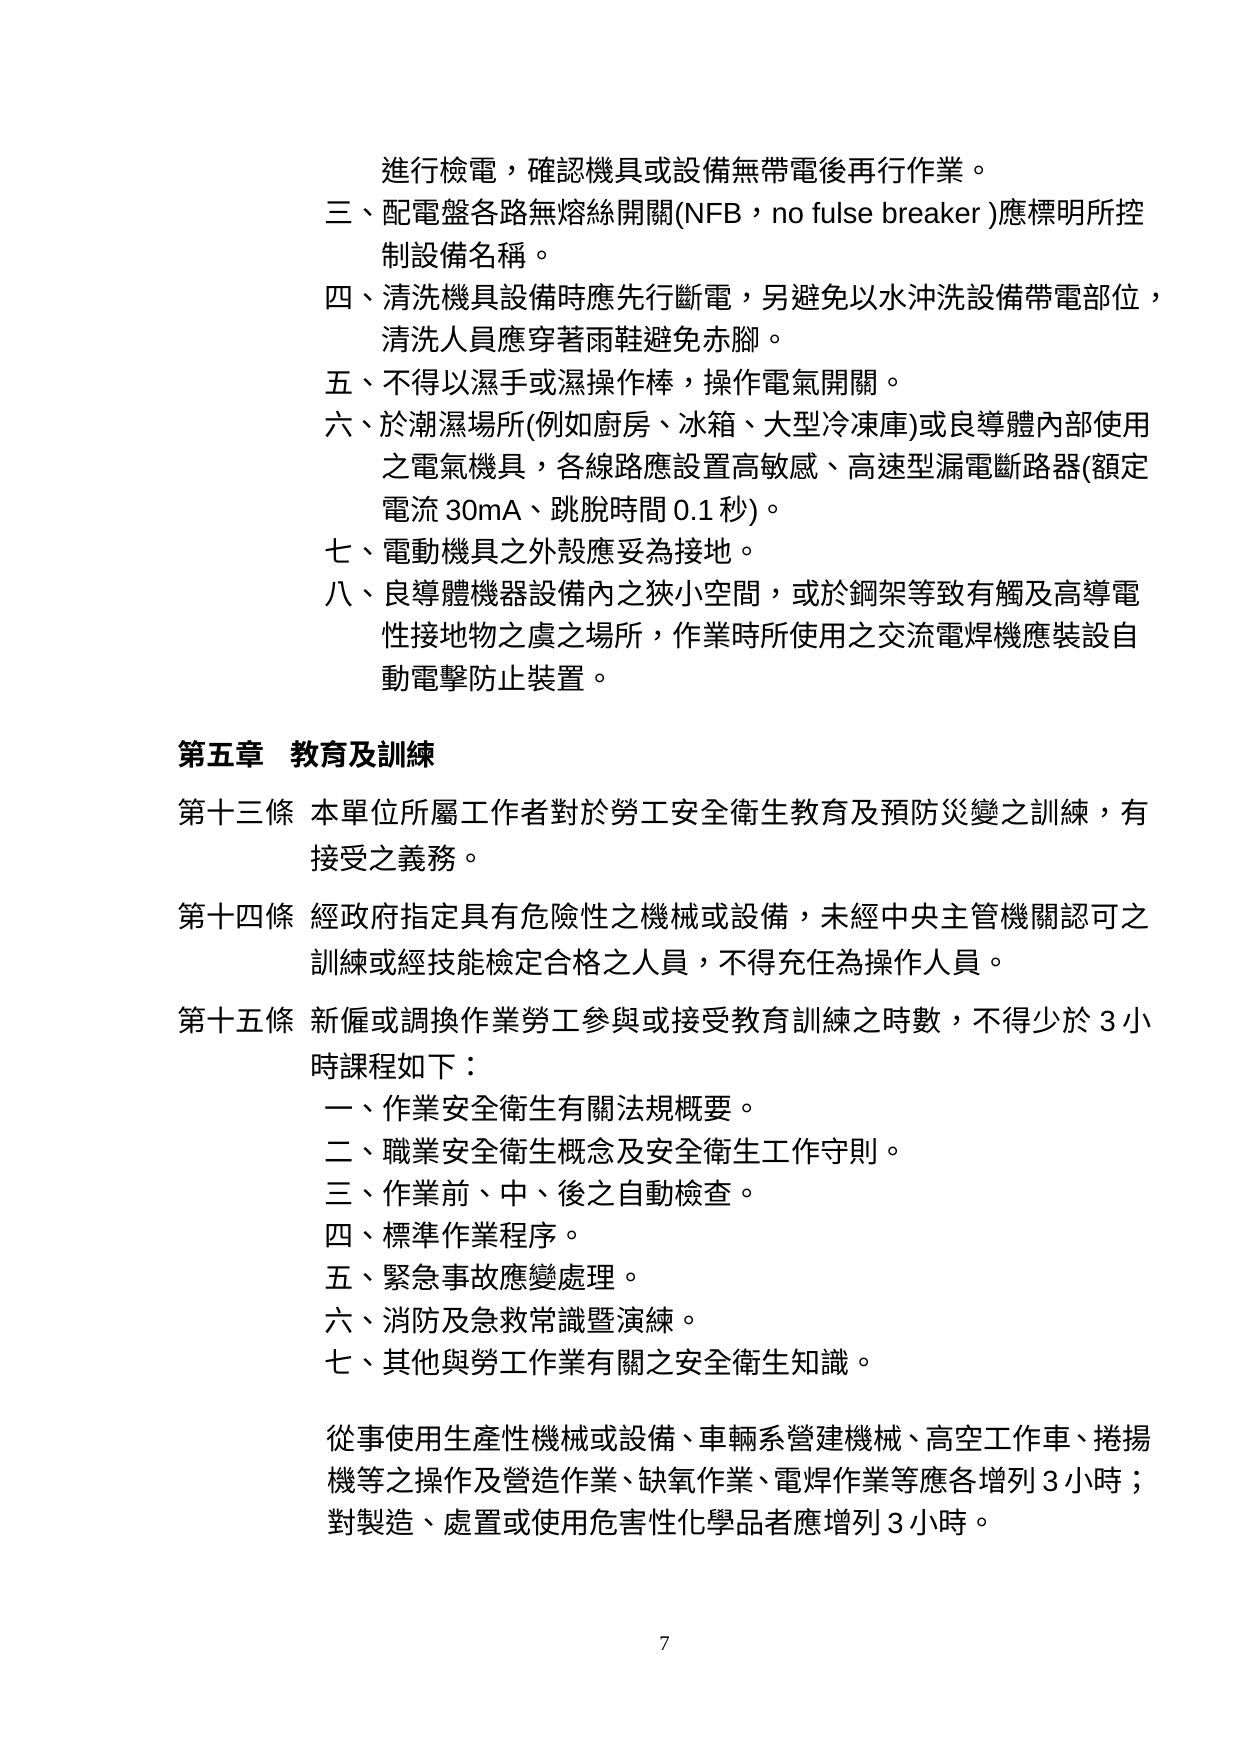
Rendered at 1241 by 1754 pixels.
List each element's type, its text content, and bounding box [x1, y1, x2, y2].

text 七、電動機具之外殼應妥為接地。 [324, 528, 1152, 571]
text 二、職業安全衛生概念及安全衛生工作守則。 [324, 1128, 1152, 1170]
text 三、作業前、中、後之自動檢查。 [324, 1170, 1152, 1213]
list 本單位所屬工作者對於勞工安全衛生教育及預防災變之訓練，有接受之義務。 [177, 786, 1152, 877]
text 三、配電盤各路無熔絲開關(NFB，no fulse breaker )應標明所控制設備名稱。 [324, 190, 1152, 274]
text 六、於潮濕場所(例如廚房、冰箱、大型冷凍庫)或良導體內部使用之電氣機具，各線路應設置高敏感、高速型漏電斷路器(額定電流30mA、跳脫時間0.1秒)。 [324, 401, 1152, 528]
list 教育及訓練 [177, 731, 1152, 773]
text 一、作業安全衛生有關法規概要。 [324, 1086, 1152, 1128]
text 七、其他與勞工作業有關之安全衛生知識。 [324, 1339, 1152, 1382]
text 六、消防及急救常識暨演練。 [324, 1297, 1152, 1339]
list 新僱或調換作業勞工參與或接受教育訓練之時數，不得少於3小時課程如下： [177, 994, 1152, 1086]
text 五、不得以濕手或濕操作棒，操作電氣開關。 [324, 359, 1152, 401]
list 經政府指定具有危險性之機械或設備，未經中央主管機關認可之訓練或經技能檢定合格之人員，不得充任為操作人員。 [177, 890, 1152, 982]
text 八、良導體機器設備內之狹小空間，或於鋼架等致有觸及高導電性接地物之虞之場所，作業時所使用之交流電焊機應裝設自動電擊防止裝置。 [324, 571, 1152, 697]
text 從事使用生產性機械或設備、車輛系營建機械、高空工作車、捲揚機等之操作及營造作業、缺氧作業、電焊作業等應各增列3小時；對製造、處置或使用危害性化學品者應增列3小時。 [327, 1415, 1152, 1542]
text 五、緊急事故應變處理。 [324, 1255, 1152, 1297]
text 進行檢電，確認機具或設備無帶電後再行作業。 [324, 148, 1152, 190]
text 四、清洗機具設備時應先行斷電，另避免以水沖洗設備帶電部位，清洗人員應穿著雨鞋避免赤腳。 [324, 274, 1152, 359]
text 四、標準作業程序。 [324, 1213, 1152, 1255]
